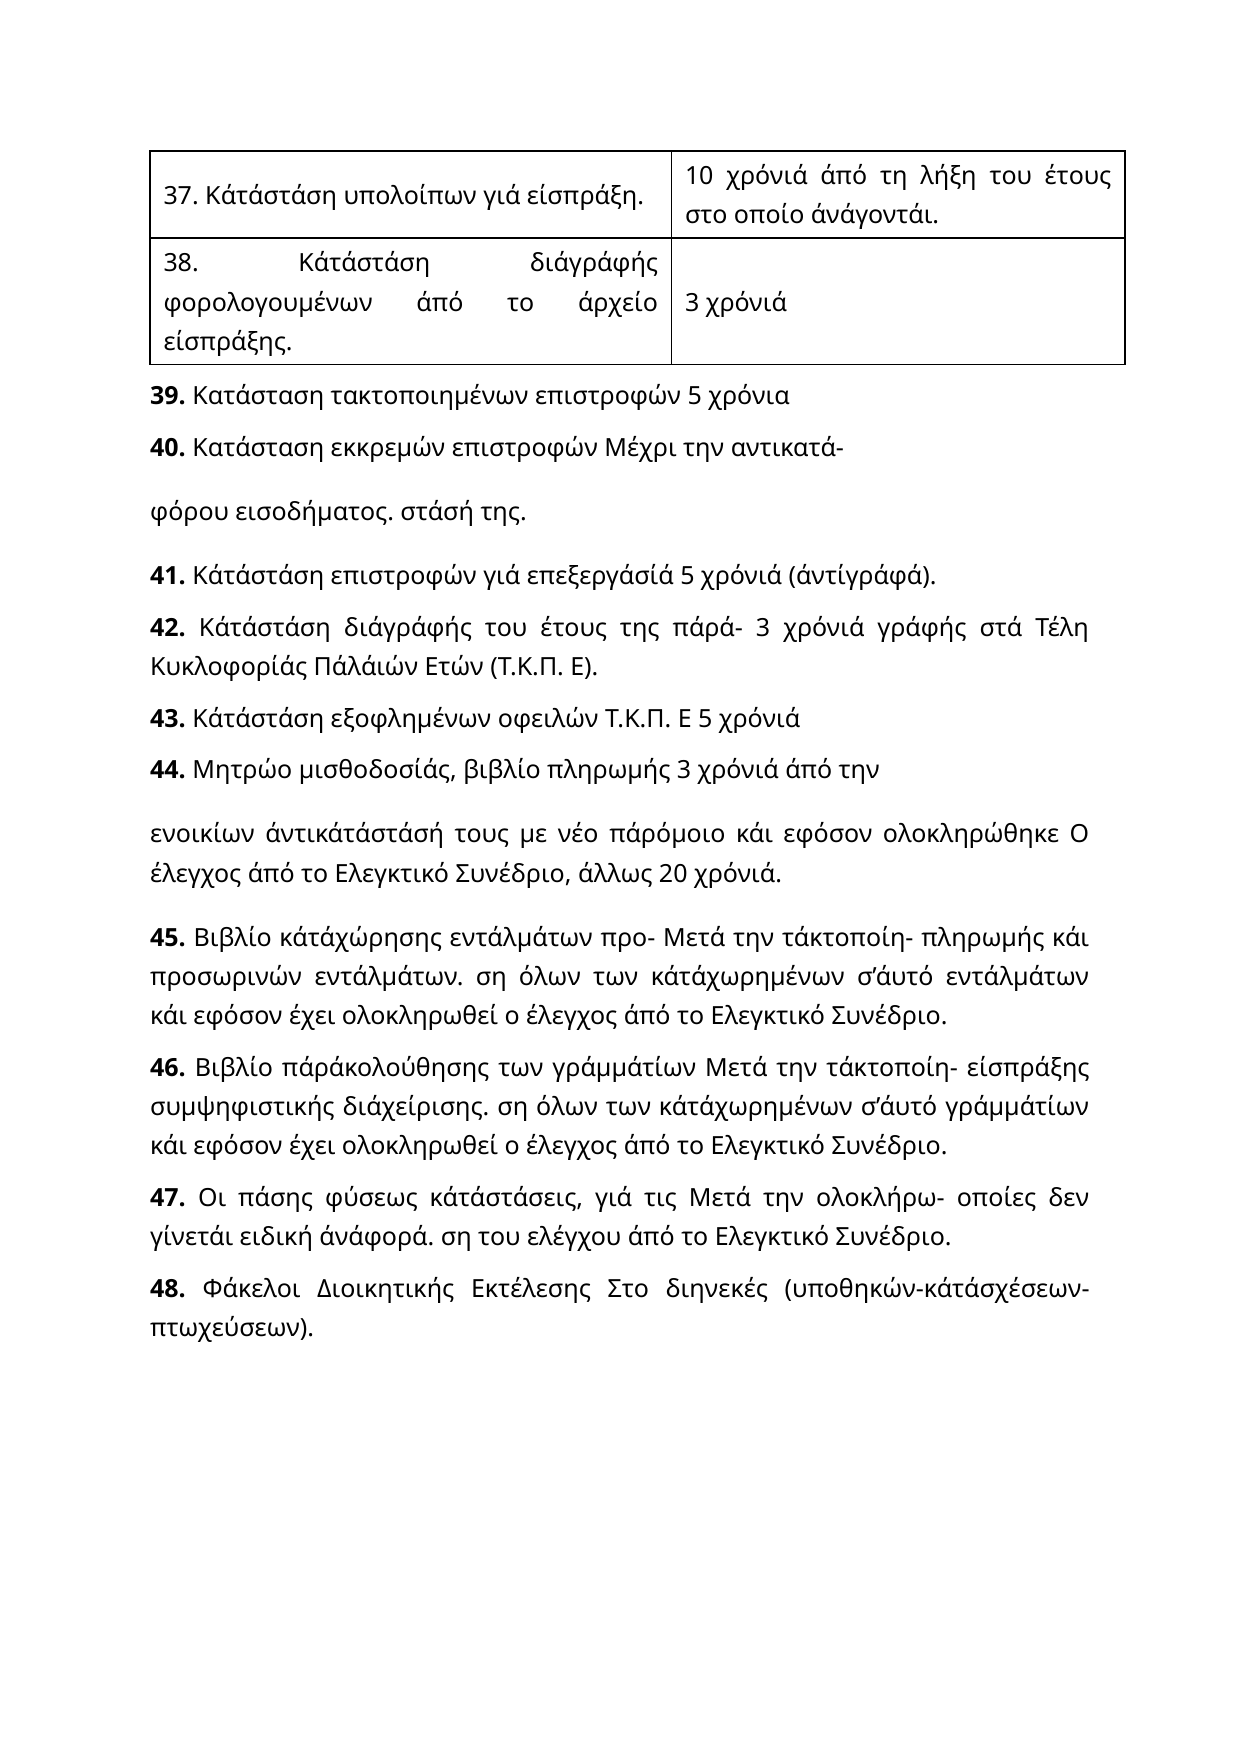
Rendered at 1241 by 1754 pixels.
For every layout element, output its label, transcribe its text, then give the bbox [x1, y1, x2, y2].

text 40. Κατάσταση εκκρεμών επιστροφών Μέχρι την αντικατά- [150, 429, 1090, 463]
text 45. Βιβλίο κάτάχώρησης εντάλμάτων προ- Μετά την τάκτοποίη- πληρωμής κάι προσωρινών εντάλμάτων. ση όλων των κάτάχωρημένων σ’άυτό εντάλμάτων κάι εφόσον έχει ολοκληρωθεί ο έλεγχος άπό το Ελεγκτικό Συνέδριο. [150, 919, 1090, 1032]
text 44. Μητρώο μισθοδοσίάς, βιβλίο πληρωμής 3 χρόνιά άπό την [150, 752, 1090, 786]
text φόρου εισοδήματος. στάσή της. [150, 494, 1090, 528]
table_cell 10 χρόνιά άπό τη λήξη του έτους στο οποίο άνάγοντάι. [672, 152, 1124, 237]
text 46. Βιβλίο πάράκολούθησης των γράμμάτίων Μετά την τάκτοποίη- είσπράξης συμψηφιστικής διάχείρισης. ση όλων των κάτάχωρημένων σ’άυτό γράμμάτίων κάι εφόσον έχει ολοκληρωθεί ο έλεγχος άπό το Ελεγκτικό Συνέδριο. [150, 1049, 1090, 1162]
table_cell 3 χρόνιά [672, 239, 1124, 364]
text 47. Οι πάσης φύσεως κάτάστάσεις, γιά τις Μετά την ολοκλήρω- οποίες δεν γίνετάι ειδική άνάφορά. ση του ελέγχου άπό το Ελεγκτικό Συνέδριο. [150, 1179, 1090, 1253]
text 43. Κάτάστάση εξοφλημένων οφειλών Τ.Κ.Π. Ε 5 χρόνιά [150, 700, 1090, 734]
text 41. Κάτάστάση επιστροφών γιά επεξεργάσίά 5 χρόνιά (άντίγράφά). [150, 558, 1090, 592]
text 48. Φάκελοι Διοικητικής Εκτέλεσης Στο διηνεκές (υποθηκών-κάτάσχέσεων-πτωχεύσεων). [150, 1270, 1090, 1343]
text 39. Κατάσταση τακτοποιημένων επιστροφών 5 χρόνια [150, 378, 1090, 412]
table_cell 38. Κάτάστάση διάγράφής φορολογουμένων άπό το άρχείο είσπράξης. [151, 239, 671, 364]
text 42. Κάτάστάση διάγράφής του έτους της πάρά- 3 χρόνιά γράφής στά Τέλη Κυκλοφορίάς Πάλάιών Ετών (Τ.Κ.Π. Ε). [150, 609, 1090, 683]
table_cell 37. Κάτάστάση υπολοίπων γιά είσπράξη. [151, 152, 671, 237]
text ενοικίων άντικάτάστάσή τους με νέο πάρόμοιο κάι εφόσον ολοκληρώθηκε Ο έλεγχος άπό το Ελεγκτικό Συνέδριο, άλλως 20 χρόνιά. [150, 816, 1090, 889]
